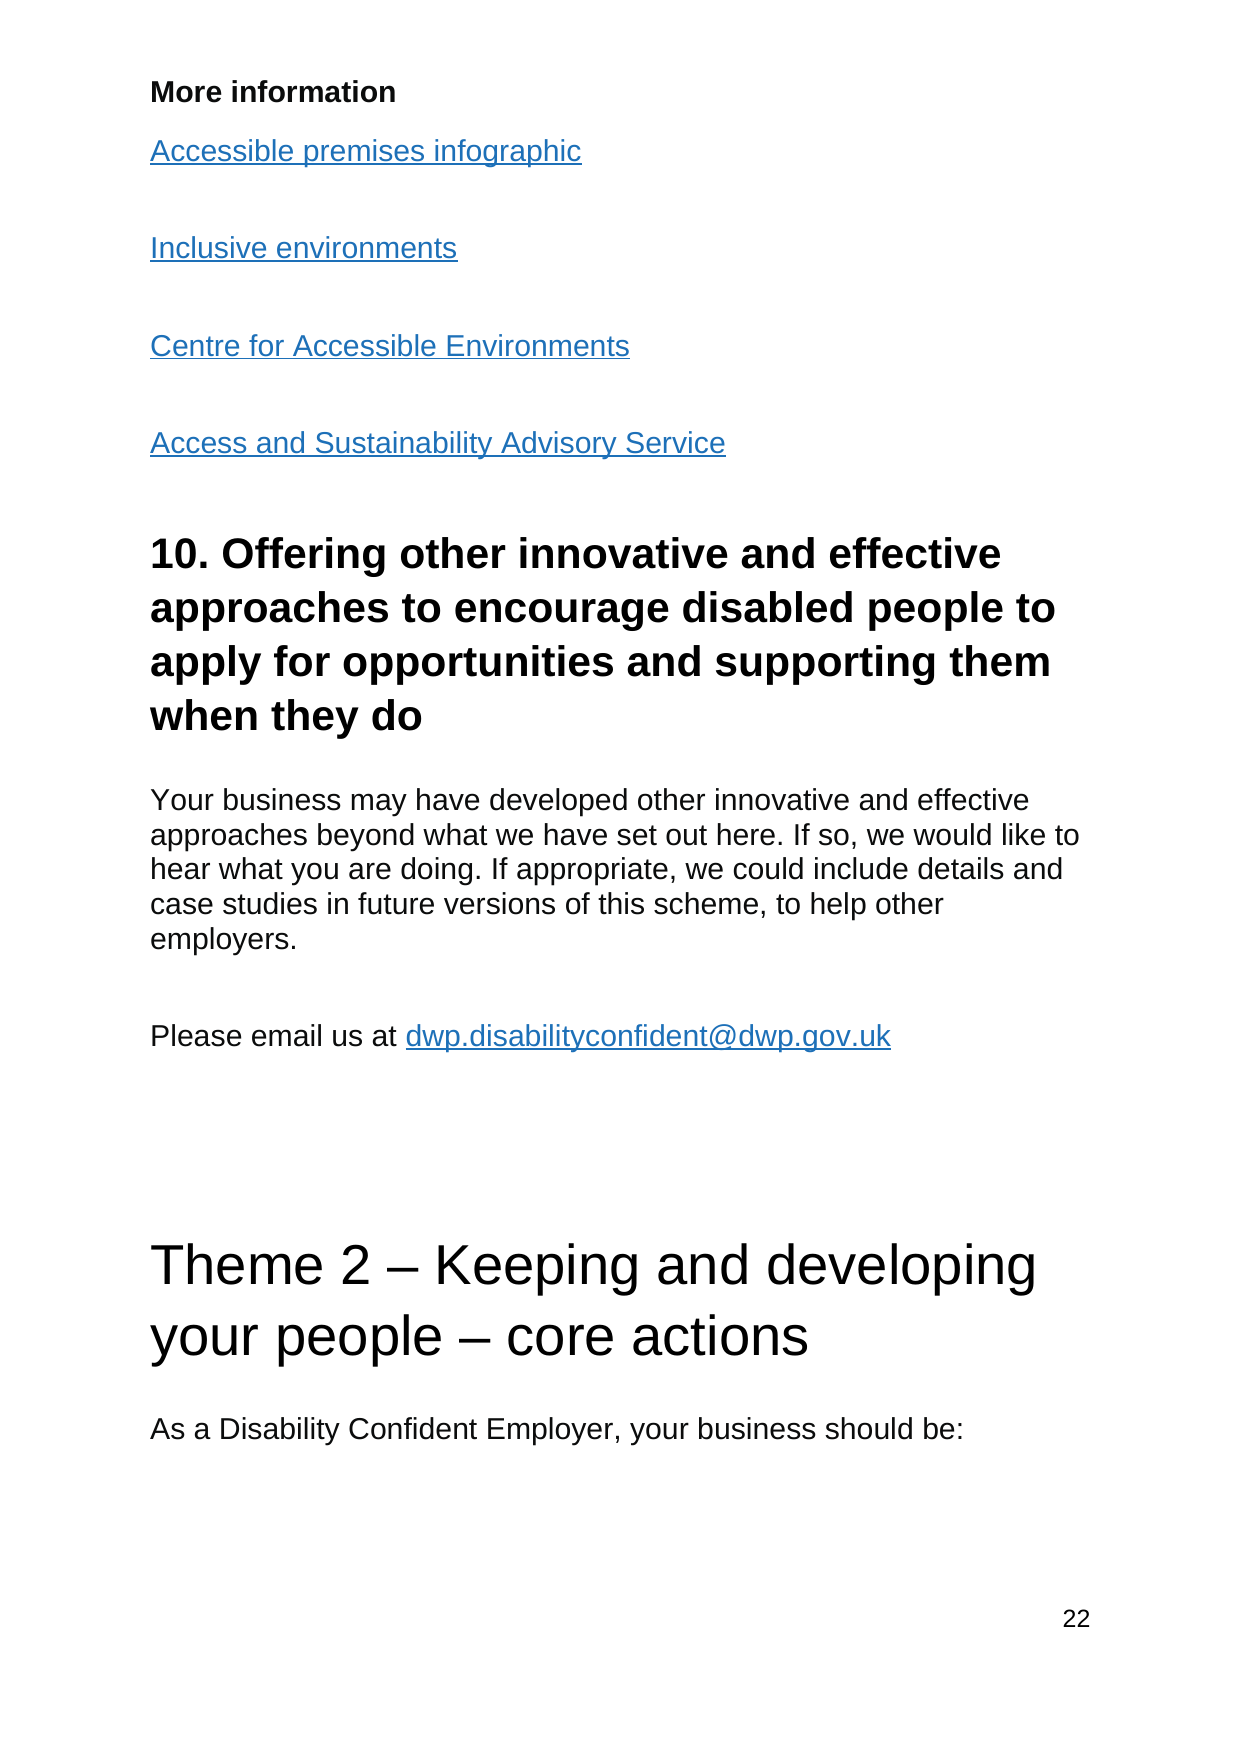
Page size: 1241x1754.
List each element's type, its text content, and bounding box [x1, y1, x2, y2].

text Access and Sustainability Advisory Service [150, 425, 1090, 460]
subtitle Theme 2 – Keeping and developing your people – core actions [150, 1232, 1090, 1367]
text Your business may have developed other innovative and effective approaches beyond what we have set out here. If so, we would like to hear what you are doing. If appropriate, we could include details and case studies in future versions of this scheme, to help other employers. [150, 782, 1090, 956]
subtitle More information [150, 74, 1090, 108]
text Please email us at dwp.disabilityconfident@dwp.gov.uk [150, 1018, 1090, 1053]
text As a Disability Confident Employer, your business should be: [150, 1411, 1090, 1446]
text Accessible premises infographic [150, 133, 1090, 168]
text Inclusive environments [150, 230, 1090, 265]
subtitle 10. Offering other innovative and effective approaches to encourage disabled people to apply for opportunities and supporting them when they do [150, 528, 1090, 739]
text Centre for Accessible Environments [150, 328, 1090, 362]
